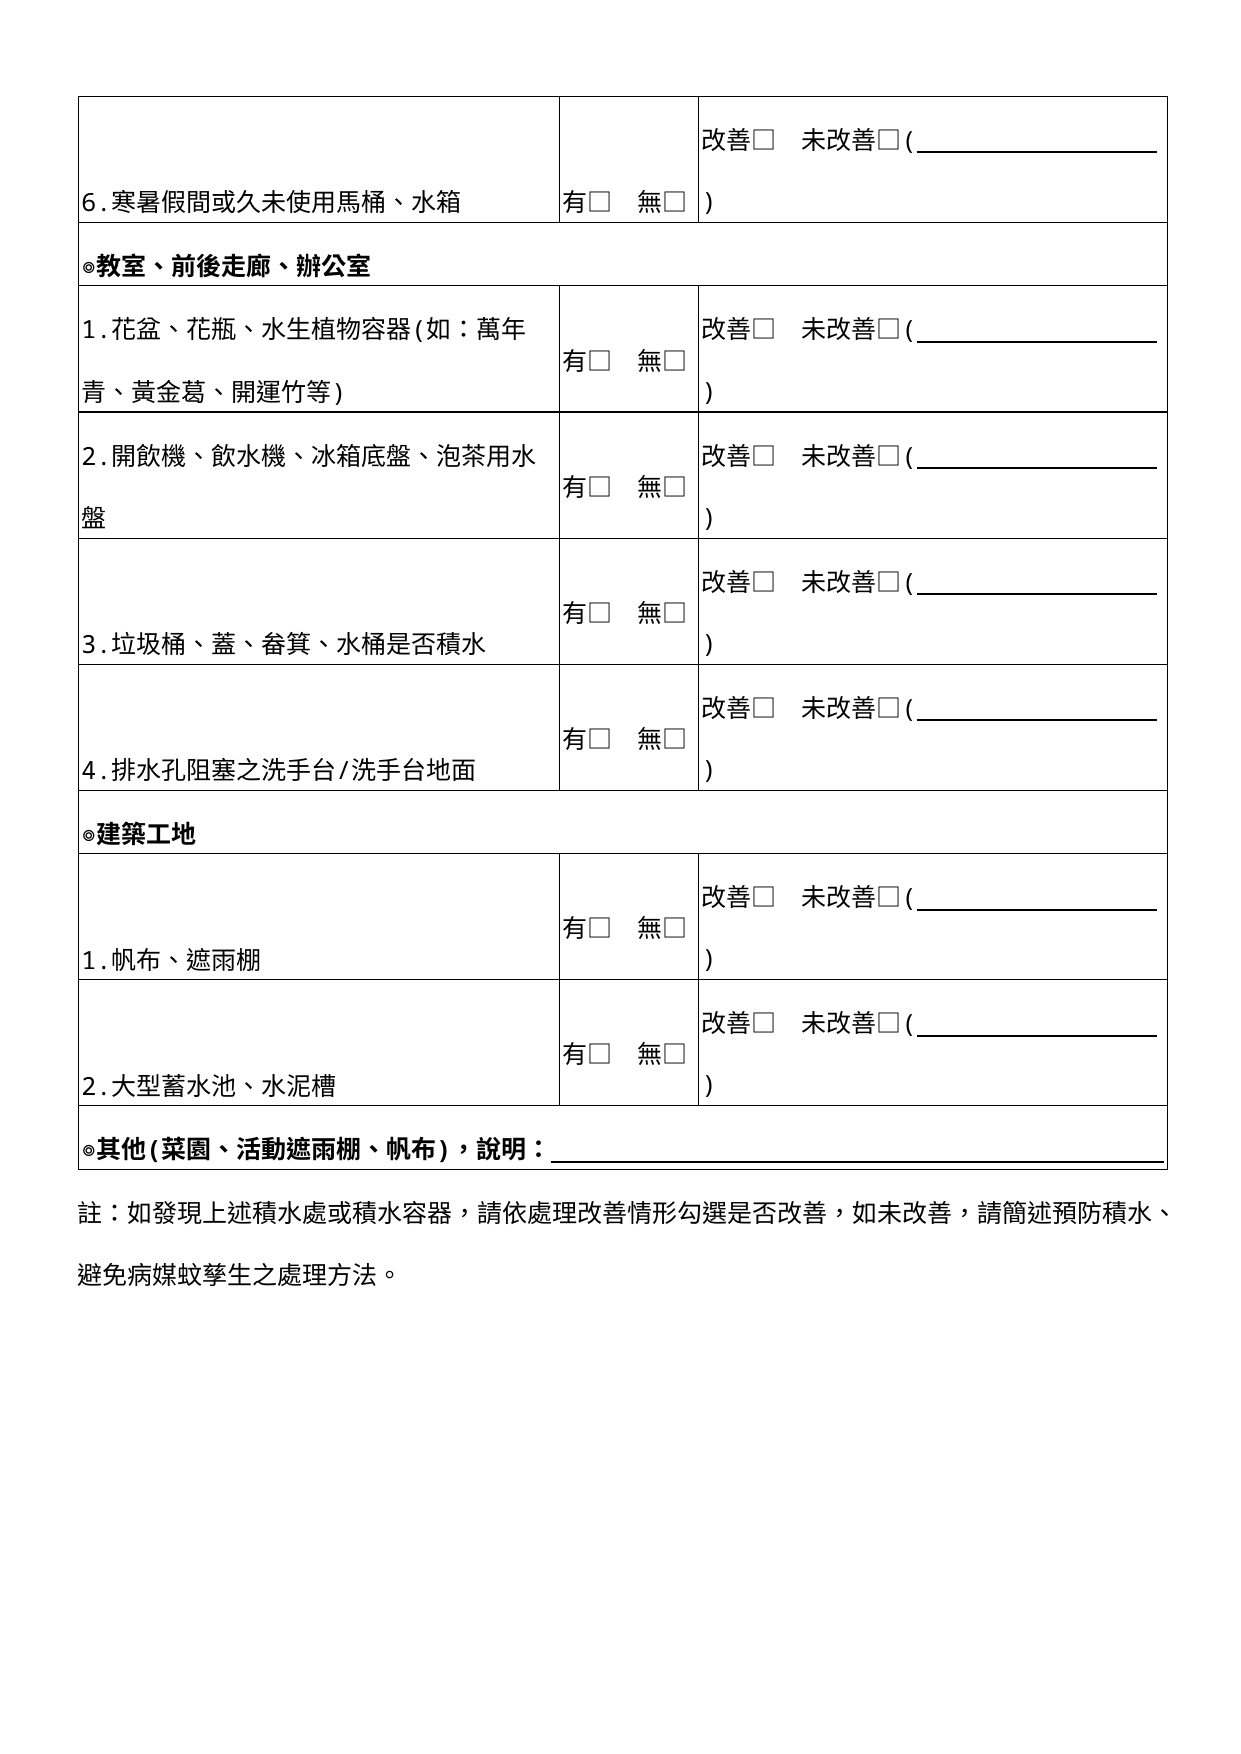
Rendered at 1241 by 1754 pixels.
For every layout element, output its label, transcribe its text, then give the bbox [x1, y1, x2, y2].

table_cell 4.排水孔阻塞之洗手台/洗手台地面 [79, 665, 559, 789]
table_cell 有□ 無□ [560, 286, 698, 411]
table_cell 有□ 無□ [560, 665, 698, 789]
table_cell 有□ 無□ [560, 97, 698, 222]
table_cell ◎教室、前後走廊、辦公室 [79, 223, 1167, 285]
table_cell 有□ 無□ [560, 539, 698, 663]
table_cell 2.大型蓄水池、水泥槽 [79, 980, 559, 1105]
table_cell 改善□ 未改善□( ) [699, 854, 1167, 979]
table_cell 1.帆布、遮雨棚 [79, 854, 559, 979]
table_cell 改善□ 未改善□( ) [699, 539, 1167, 663]
table_cell 改善□ 未改善□( ) [699, 413, 1167, 537]
table_cell 改善□ 未改善□( ) [699, 980, 1167, 1105]
table_cell 1.花盆、花瓶、水生植物容器(如：萬年青、黃金葛、開運竹等) [79, 286, 559, 411]
table_cell ◎其他(菜園、活動遮雨棚、帆布)，說明： [79, 1106, 1167, 1169]
table_cell ◎建築工地 [79, 791, 1167, 853]
table_cell 3.垃圾桶、蓋、畚箕、水桶是否積水 [79, 539, 559, 663]
table_cell 2.開飲機、飲水機、冰箱底盤、泡茶用水盤 [79, 413, 559, 537]
text 註：如發現上述積水處或積水容器，請依處理改善情形勾選是否改善，如未改善，請簡述預防積水、避免病媒蚊孳生之處理方法。 [77, 1170, 1163, 1295]
table_cell 改善□ 未改善□( ) [699, 286, 1167, 411]
table_cell 改善□ 未改善□( ) [699, 665, 1167, 789]
table_cell 有□ 無□ [560, 980, 698, 1105]
table_cell 6.寒暑假間或久未使用馬桶、水箱 [79, 97, 559, 222]
table_cell 改善□ 未改善□( ) [699, 97, 1167, 222]
table_cell 有□ 無□ [560, 413, 698, 537]
table_cell 有□ 無□ [560, 854, 698, 979]
